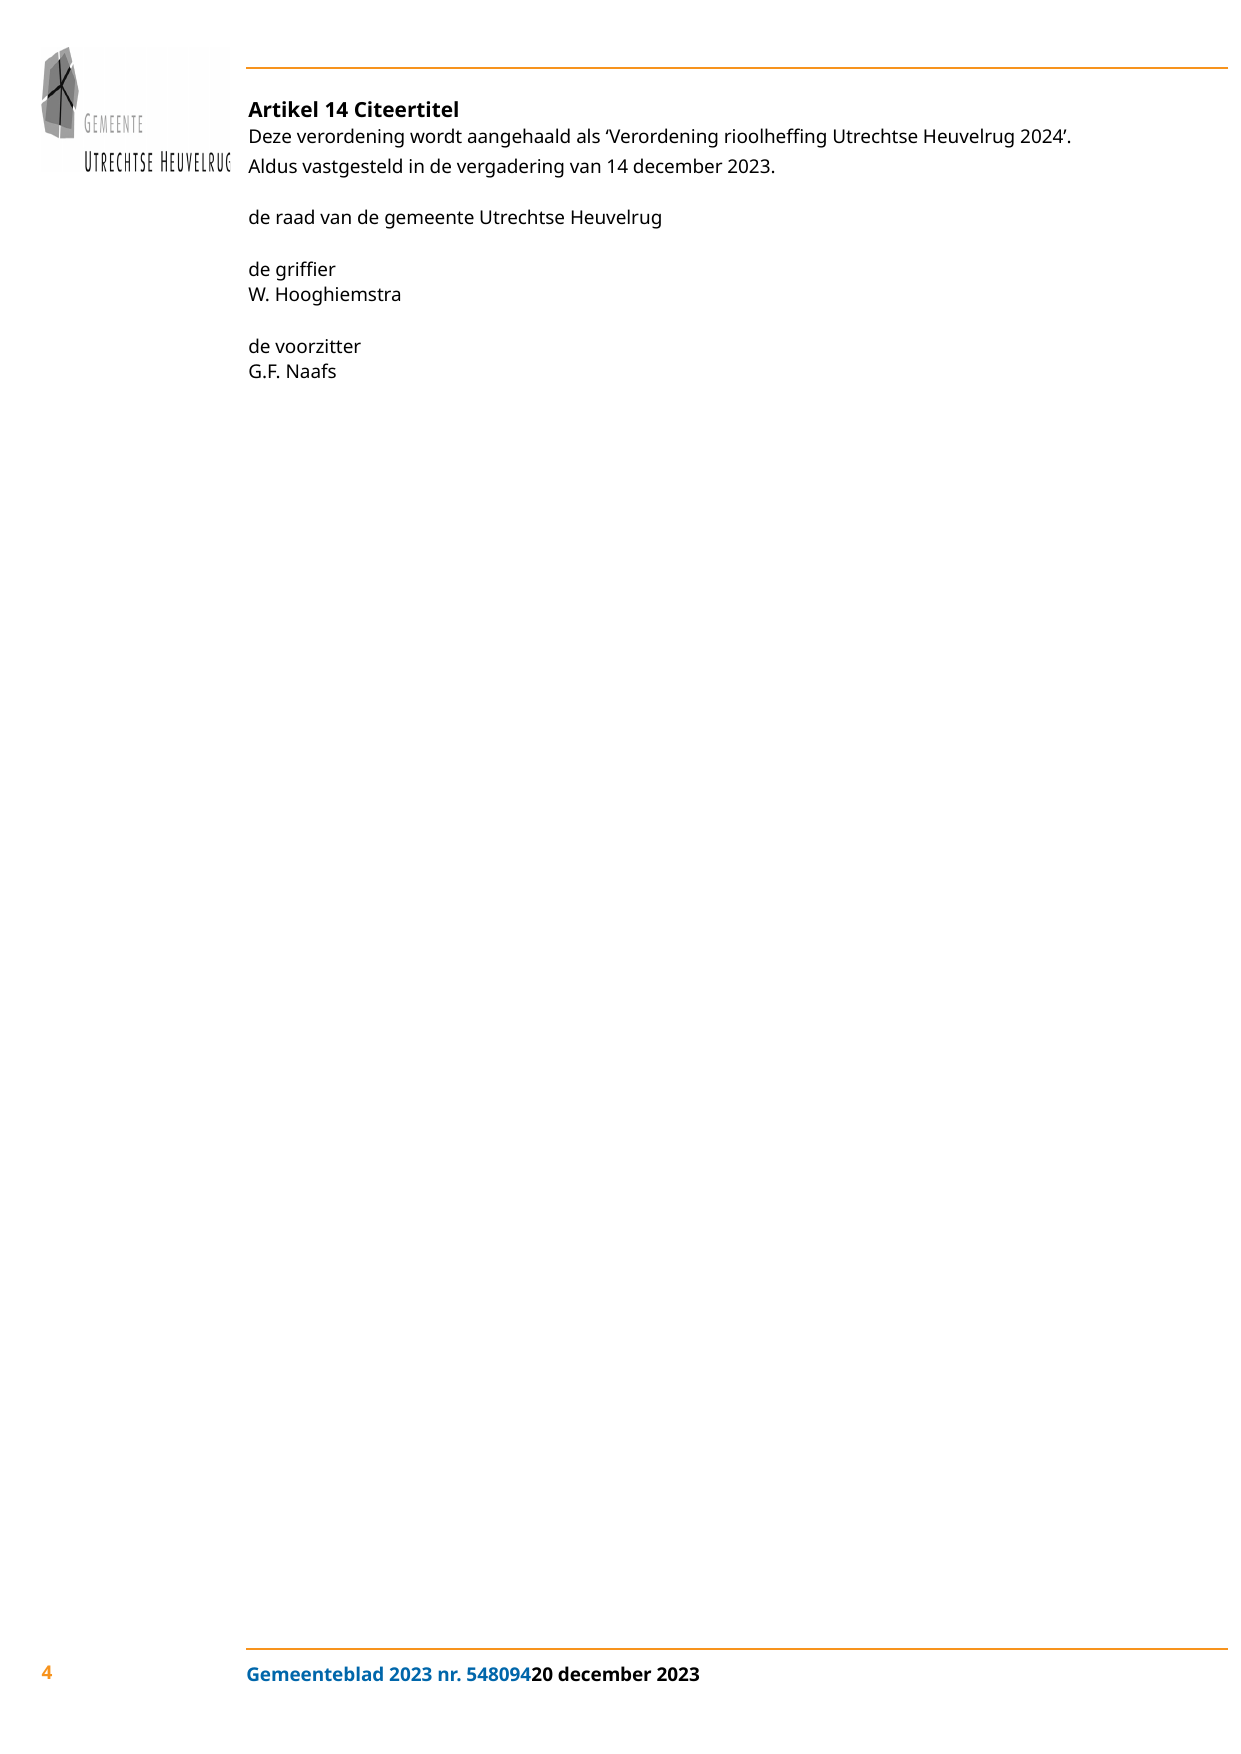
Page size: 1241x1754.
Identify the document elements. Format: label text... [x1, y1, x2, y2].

text de griffier [248, 256, 1152, 281]
text Deze verordening wordt aangehaald als ‘Verordening rioolheffing Utrechtse Heuvelrug 2024’. [248, 123, 1152, 149]
text Artikel 14 Citeertitel [248, 95, 1152, 123]
text Aldus vastgesteld in de vergadering van 14 december 2023. [248, 153, 1152, 178]
text W. Hooghiemstra [248, 281, 1152, 307]
picture [41, 47, 231, 172]
text G.F. Naafs [248, 359, 1152, 384]
text de voorzitter [248, 333, 1152, 359]
text de raad van de gemeente Utrechtse Heuvelrug [248, 204, 1152, 230]
